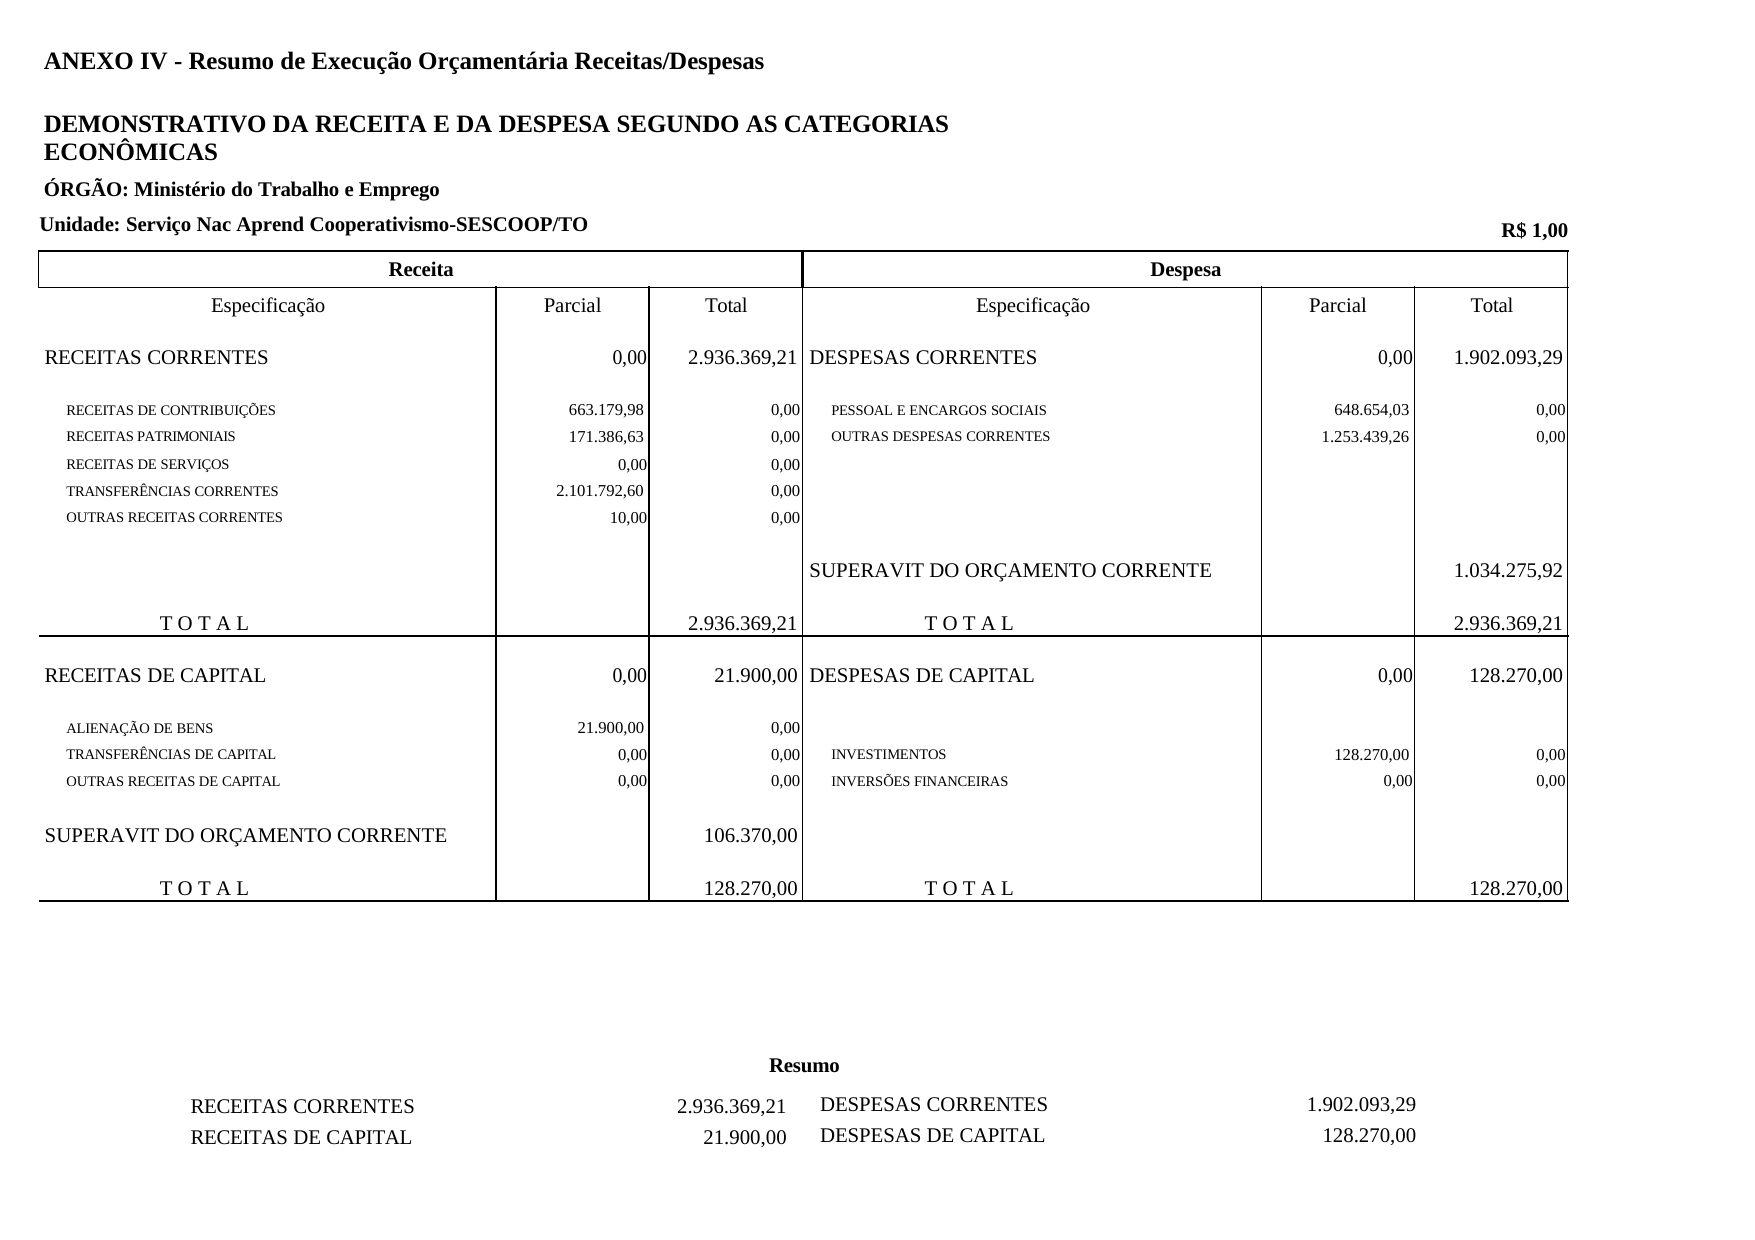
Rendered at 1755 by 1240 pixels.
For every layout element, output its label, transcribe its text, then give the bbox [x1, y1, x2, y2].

text ÓRGÃO: Ministério do Trabalho e Emprego [44, 177, 1127, 201]
table_cell [1415, 477, 1567, 503]
table_cell 128.270,00 [1253, 1122, 1422, 1163]
table_cell 21.900,00 [497, 703, 648, 742]
table_cell 0,00 [497, 768, 648, 900]
table_cell Total [1415, 288, 1567, 332]
table_cell RECEITAS DE CAPITAL [185, 1122, 469, 1163]
table_cell 0,00 [650, 424, 802, 450]
table_cell 2.936.369,21 [650, 332, 802, 385]
table_cell 0,00 [497, 742, 648, 768]
table_cell [1415, 503, 1567, 542]
table_cell 2.936.369,21 [650, 596, 802, 635]
table_cell Total [650, 288, 802, 332]
table_cell [1415, 807, 1567, 861]
table_header 1.902.093,29 [1253, 1085, 1422, 1122]
text R$ 1,00 [1501, 218, 1579, 242]
table_cell Especificação [803, 288, 1261, 332]
table_cell [469, 1122, 623, 1163]
table_cell 0,00 [650, 450, 802, 477]
text Unidade: Serviço Nac Aprend Cooperativismo-SESCOOP/TO [39, 212, 1127, 236]
table_cell DESPESAS CORRENTES [803, 332, 1261, 385]
table_cell 2.101.792,60 [497, 477, 648, 503]
table_cell 0,00 [497, 332, 648, 385]
table_cell 2.936.369,21 [1415, 596, 1567, 635]
table_cell RECEITAS DE SERVIÇOS [39, 450, 495, 477]
table_cell OUTRAS RECEITAS DE CAPITAL [39, 768, 495, 807]
table_cell DESPESAS DE CAPITAL [804, 1122, 1101, 1163]
table_header [1101, 1085, 1253, 1122]
table_cell [803, 703, 1261, 742]
table_cell T O T A L [39, 596, 495, 635]
table_cell RECEITAS CORRENTES [39, 332, 495, 385]
table_cell SUPERAVIT DO ORÇAMENTO CORRENTE [39, 807, 495, 861]
table_cell 0,00 [1262, 637, 1414, 703]
table_cell 648.654,03 [1262, 385, 1414, 424]
table_cell DESPESAS DE CAPITAL [803, 637, 1261, 703]
table_cell SUPERAVIT DO ORÇAMENTO CORRENTE [803, 542, 1261, 596]
table_cell 128.270,00 [650, 861, 802, 900]
table_header Despesa [804, 252, 1567, 286]
text Resumo [29, 1053, 1579, 1077]
table_cell 0,00 [1415, 385, 1567, 424]
table_cell INVESTIMENTOS [803, 742, 1261, 768]
table_cell 0,00 [497, 637, 648, 703]
table_cell RECEITAS PATRIMONIAIS [39, 424, 495, 450]
table_cell 128.270,00 [1415, 861, 1567, 900]
table_header Receita [39, 252, 801, 286]
table_cell Parcial [1262, 288, 1414, 332]
table_cell 0,00 [497, 450, 648, 477]
table_cell 0,00 [650, 477, 802, 503]
text ANEXO IV - Resumo de Execução Orçamentária Receitas/Despesas [44, 46, 1579, 75]
table_cell 1.034.275,92 [1415, 542, 1567, 596]
table_cell 171.386,63 [497, 424, 648, 450]
table_header 2.936.369,21 [623, 1085, 803, 1122]
table_cell PESSOAL E ENCARGOS SOCIAIS [803, 385, 1261, 424]
table_header RECEITAS CORRENTES [185, 1085, 469, 1122]
table_cell T O T A L [39, 861, 495, 900]
table_cell OUTRAS DESPESAS CORRENTES [803, 424, 1261, 450]
table_cell [803, 477, 1261, 503]
table_cell [1415, 703, 1567, 742]
table_cell 0,00 [650, 742, 802, 768]
table_cell RECEITAS DE CONTRIBUIÇÕES [39, 385, 495, 424]
table_cell 21.900,00 [650, 637, 802, 703]
table_cell ALIENAÇÃO DE BENS [39, 703, 495, 742]
table_header [469, 1085, 623, 1122]
table_cell [803, 450, 1261, 477]
table_cell [650, 542, 802, 596]
table_cell 128.270,00 [1415, 637, 1567, 703]
table_cell 0,00 [1415, 768, 1567, 807]
table_cell 0,00 [650, 503, 802, 542]
table_cell 0,00 [650, 768, 802, 807]
table_cell [803, 503, 1261, 542]
table_cell 1.253.439,26 [1262, 424, 1414, 635]
table_cell 0,00 [1415, 742, 1567, 768]
table_cell 21.900,00 [623, 1122, 803, 1163]
table_cell [1415, 450, 1567, 477]
table_cell 106.370,00 [650, 807, 802, 861]
table_cell RECEITAS DE CAPITAL [39, 637, 495, 703]
table_cell 0,00 [1262, 332, 1414, 385]
table_cell 0,00 [1262, 768, 1414, 900]
text DEMONSTRATIVO DA RECEITA E DA DESPESA SEGUNDO AS CATEGORIAS ECONÔMICAS [44, 109, 1127, 166]
table_cell [803, 807, 1261, 861]
table_cell TRANSFERÊNCIAS DE CAPITAL [39, 742, 495, 768]
table_cell [39, 542, 495, 596]
table_cell 0,00 [650, 385, 802, 424]
table_cell [1101, 1122, 1253, 1163]
table_cell Parcial [497, 288, 648, 332]
table_cell Especificação [39, 288, 495, 332]
table_cell T O T A L [803, 861, 1261, 900]
table_cell 663.179,98 [497, 385, 648, 424]
table_cell TRANSFERÊNCIAS CORRENTES [39, 477, 495, 503]
table_cell 0,00 [1415, 424, 1567, 450]
table_cell 10,00 [497, 503, 648, 635]
table_cell 0,00 [650, 703, 802, 742]
table_cell OUTRAS RECEITAS CORRENTES [39, 503, 495, 542]
table_header DESPESAS CORRENTES [804, 1085, 1101, 1122]
table_cell 1.902.093,29 [1415, 332, 1567, 385]
table_cell T O T A L [803, 596, 1261, 635]
table_cell 128.270,00 [1262, 742, 1414, 768]
table_cell INVERSÕES FINANCEIRAS [803, 768, 1261, 807]
table_cell [1262, 703, 1414, 742]
